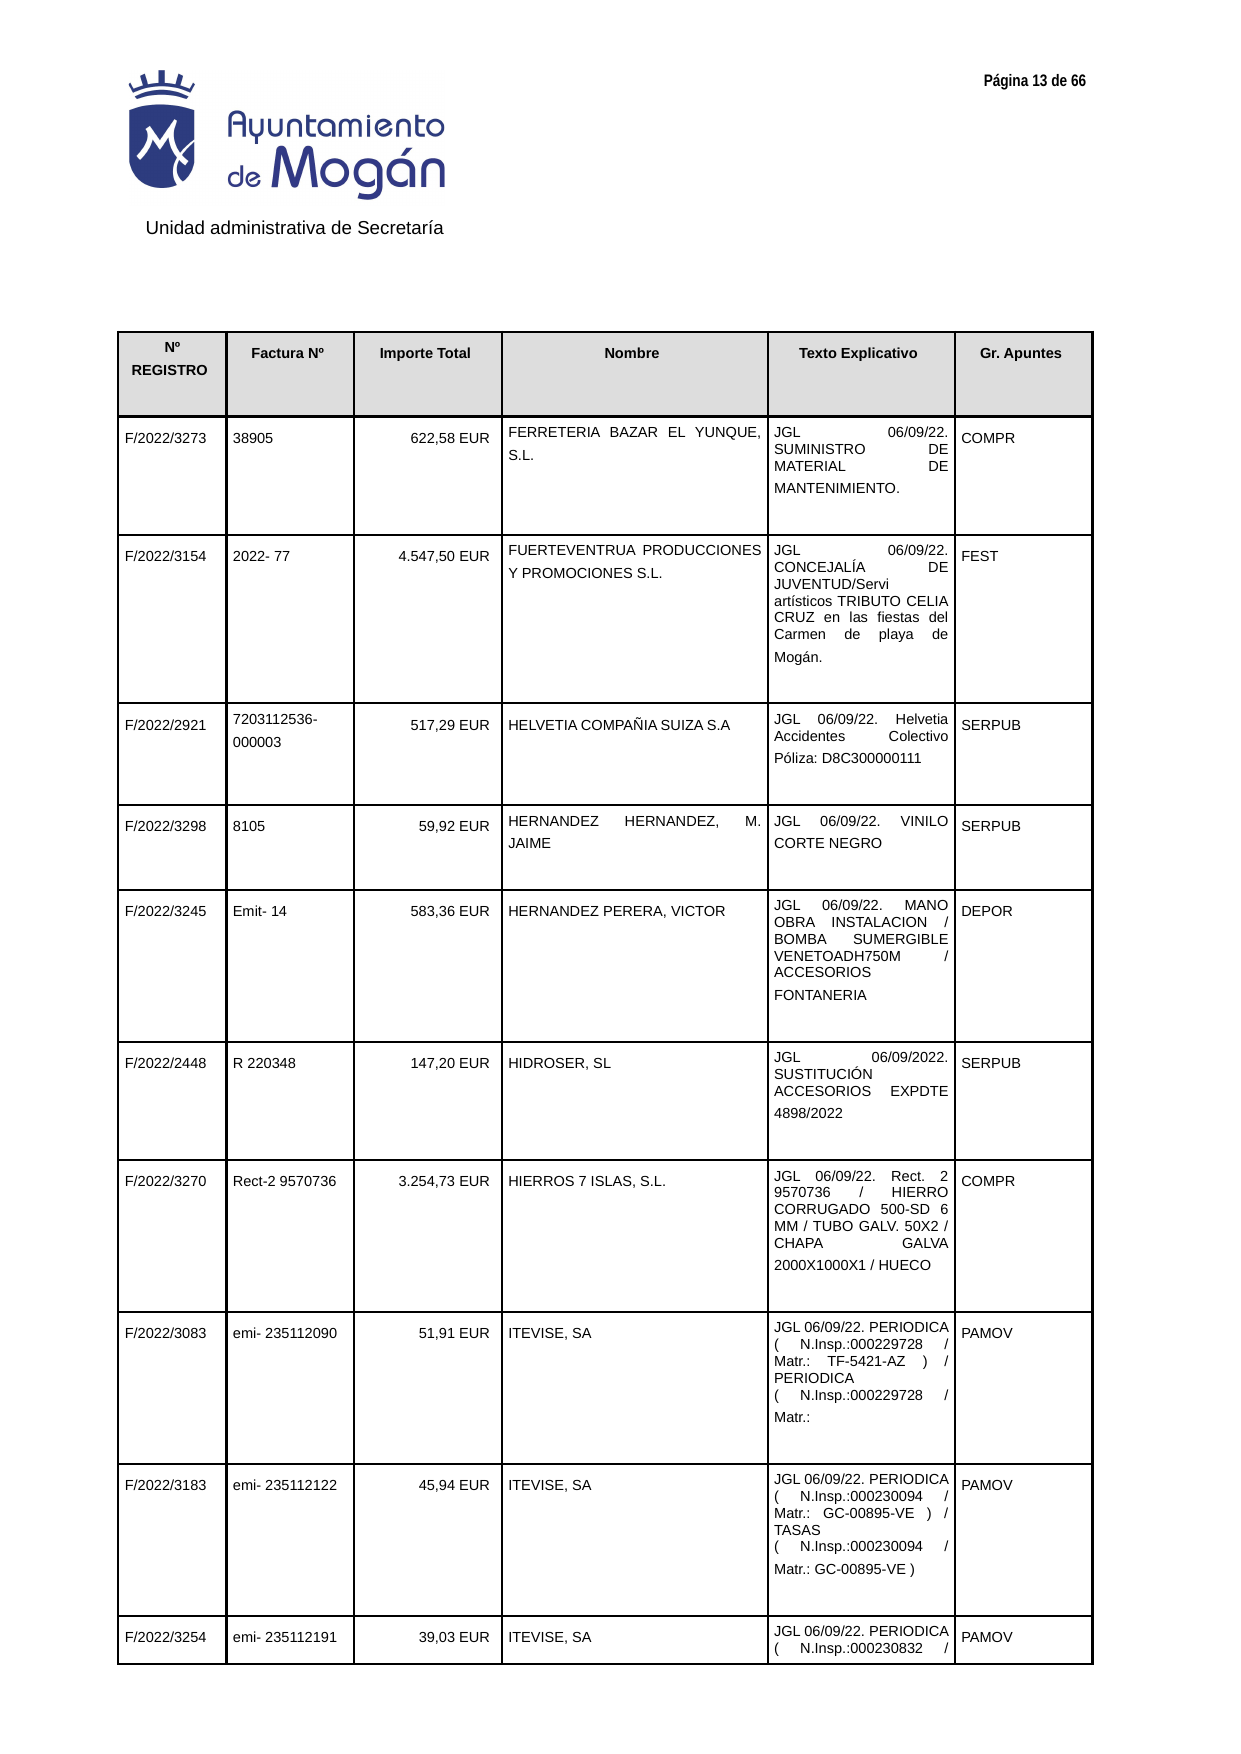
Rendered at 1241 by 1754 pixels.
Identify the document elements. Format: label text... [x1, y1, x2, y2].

table_cell HIERROS 7 ISLAS, S.L. [503, 1161, 767, 1311]
table_cell 38905 [228, 418, 353, 534]
table_cell JGL 06/09/22. Helvetia Accidentes Colectivo Póliza: D8C300000111 [769, 704, 954, 804]
table_cell F/2022/2448 [119, 1043, 225, 1159]
table_cell emi- 235112191 [228, 1617, 353, 1663]
table_cell ITEVISE, SA [503, 1617, 767, 1663]
table_cell SERPUB [956, 806, 1091, 889]
table_header Importe Total [355, 333, 501, 415]
table_header Texto Explicativo [769, 333, 954, 415]
table_cell FUERTEVENTRUA PRODUCCIONES Y PROMOCIONES S.L. [503, 536, 767, 702]
table_cell 8105 [228, 806, 353, 889]
table_cell JGL 06/09/22. CONCEJALÍA DE JUVENTUD/Servi artísticos TRIBUTO CELIA CRUZ en las fiestas del Carmen de playa de Mogán. [769, 536, 954, 702]
table_cell emi- 235112090 [228, 1313, 353, 1463]
table_cell 147,20 EUR [355, 1043, 501, 1159]
table_cell R 220348 [228, 1043, 353, 1159]
table_header Factura Nº [228, 333, 353, 415]
table_cell 4.547,50 EUR [355, 536, 501, 702]
table_cell 39,03 EUR [355, 1617, 501, 1663]
table_cell F/2022/3254 [119, 1617, 225, 1663]
table_cell JGL 06/09/22. VINILO CORTE NEGRO [769, 806, 954, 889]
table_cell JGL 06/09/2022. SUSTITUCIÓN ACCESORIOS EXPDTE 4898/2022 [769, 1043, 954, 1159]
table_cell 2022- 77 [228, 536, 353, 702]
table_cell FERRETERIA BAZAR EL YUNQUE, S.L. [503, 418, 767, 534]
table_cell FEST [956, 536, 1091, 702]
table_cell HELVETIA COMPAÑIA SUIZA S.A [503, 704, 767, 804]
table_cell JGL 06/09/22. Rect. 2 9570736 / HIERRO CORRUGADO 500-SD 6 MM / TUBO GALV. 50X2 / CHAPA GALVA 2000X1000X1 / HUECO [769, 1161, 954, 1311]
table_cell JGL 06/09/22. PERIODICA ( N.Insp.:000230832 / [769, 1617, 954, 1663]
table_cell 583,36 EUR [355, 891, 501, 1041]
table_cell 51,91 EUR [355, 1313, 501, 1463]
table_cell HIDROSER, SL [503, 1043, 767, 1159]
table_cell F/2022/3270 [119, 1161, 225, 1311]
table_cell PAMOV [956, 1465, 1091, 1614]
table_cell ITEVISE, SA [503, 1313, 767, 1463]
table_cell PAMOV [956, 1313, 1091, 1463]
table_cell SERPUB [956, 1043, 1091, 1159]
table_cell HERNANDEZ PERERA, VICTOR [503, 891, 767, 1041]
table_header Nº REGISTRO [119, 333, 225, 415]
table_cell F/2022/3083 [119, 1313, 225, 1463]
table_cell F/2022/3245 [119, 891, 225, 1041]
table_cell 7203112536-000003 [228, 704, 353, 804]
table_cell emi- 235112122 [228, 1465, 353, 1614]
table_cell 45,94 EUR [355, 1465, 501, 1614]
table_cell 622,58 EUR [355, 418, 501, 534]
table_cell JGL 06/09/22. PERIODICA ( N.Insp.:000230094 / Matr.: GC-00895-VE ) / TASAS ( N.Insp.:000230094 / Matr.: GC-00895-VE ) [769, 1465, 954, 1614]
table_cell COMPR [956, 418, 1091, 534]
table_cell PAMOV [956, 1617, 1091, 1663]
table_cell DEPOR [956, 891, 1091, 1041]
table_cell COMPR [956, 1161, 1091, 1311]
table_cell 3.254,73 EUR [355, 1161, 501, 1311]
table_cell ITEVISE, SA [503, 1465, 767, 1614]
table_cell Rect-2 9570736 [228, 1161, 353, 1311]
table_header Gr. Apuntes [956, 333, 1091, 415]
table_cell F/2022/2921 [119, 704, 225, 804]
table_cell JGL 06/09/22. PERIODICA ( N.Insp.:000229728 / Matr.: TF-5421-AZ ) / PERIODICA ( N.Insp.:000229728 / Matr.: [769, 1313, 954, 1463]
table_cell F/2022/3298 [119, 806, 225, 889]
table_cell Emit- 14 [228, 891, 353, 1041]
table_cell F/2022/3273 [119, 418, 225, 534]
picture [128, 70, 445, 206]
table_cell JGL 06/09/22. SUMINISTRO DE MATERIAL DE MANTENIMIENTO. [769, 418, 954, 534]
table_cell F/2022/3154 [119, 536, 225, 702]
table_cell SERPUB [956, 704, 1091, 804]
table_cell JGL 06/09/22. MANO OBRA INSTALACION / BOMBA SUMERGIBLE VENETOADH750M / ACCESORIOS FONTANERIA [769, 891, 954, 1041]
table_cell F/2022/3183 [119, 1465, 225, 1614]
table_header Nombre [503, 333, 767, 415]
table_cell 517,29 EUR [355, 704, 501, 804]
table_cell HERNANDEZ HERNANDEZ, M. JAIME [503, 806, 767, 889]
table_cell 59,92 EUR [355, 806, 501, 889]
